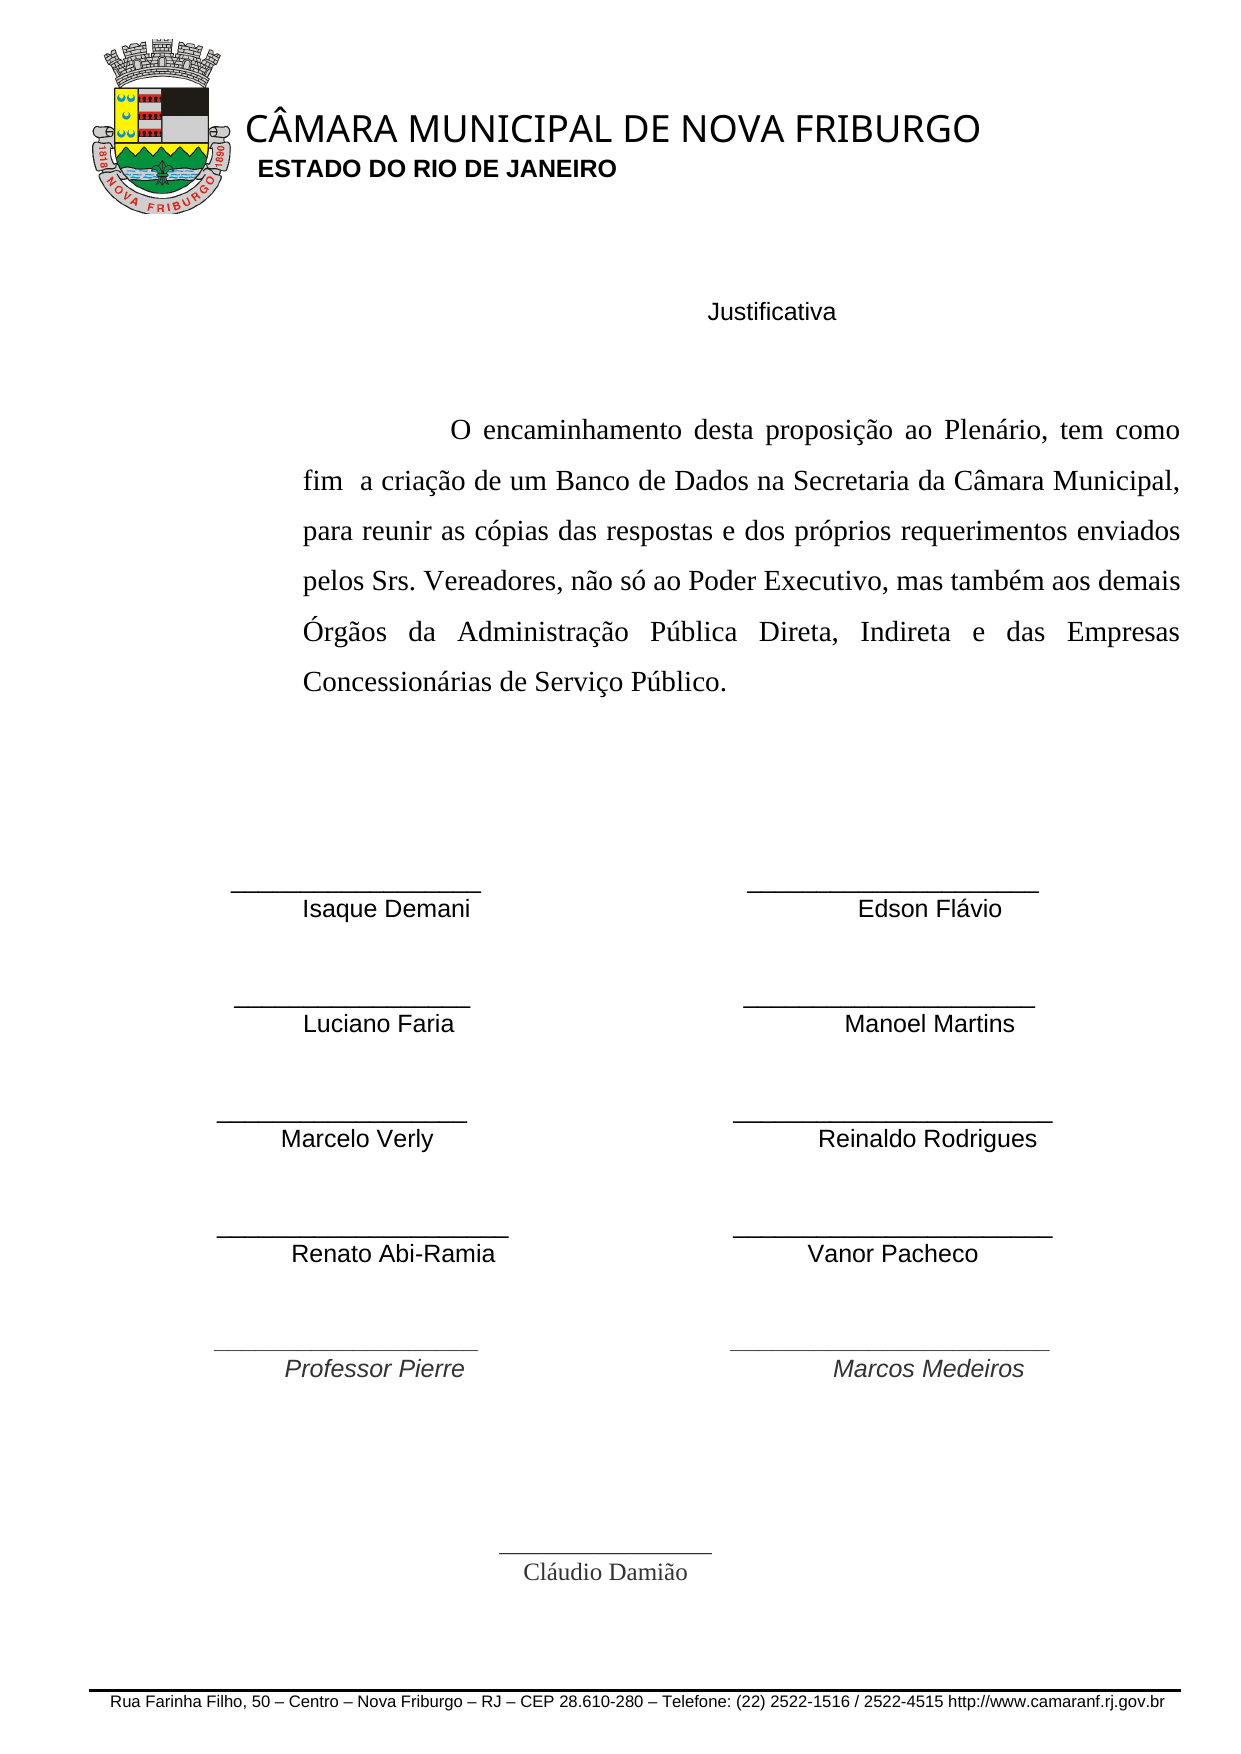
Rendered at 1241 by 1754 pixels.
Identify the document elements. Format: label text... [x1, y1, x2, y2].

text _________________ [89, 1528, 1122, 1557]
text Luciano Faria Manoel Martins [89, 1009, 1181, 1038]
text _____________________ _______________________ [89, 1210, 1181, 1239]
text _________________ _____________________ [89, 980, 1181, 1009]
text Justificativa [289, 297, 1181, 326]
text __________________ _______________________ [89, 1095, 1181, 1124]
text Cláudio Damião [89, 1557, 1122, 1585]
text Renato Abi-Ramia Vanor Pacheco [89, 1239, 1181, 1268]
text Professor Pierre Marcos Medeiros [89, 1354, 1181, 1383]
text Marcelo Verly Reinaldo Rodrigues [89, 1124, 1181, 1153]
text Isaque Demani Edson Flávio [89, 894, 1181, 923]
text ___________________ _______________________ [89, 1325, 1181, 1354]
text O encaminhamento desta proposição ao Plenário, tem como fim a criação de um Banco de Dados na Secretaria da Câmara Municipal, para reunir as cópias das respostas e dos próprios requerimentos enviados pelos Srs. Vereadores, não só ao Poder Executivo, mas também aos demais Órgãos da Administração Pública Direta, Indireta e das Empresas Concessionárias de Serviço Público. [303, 412, 1181, 697]
text __________________ _____________________ [89, 865, 1181, 894]
